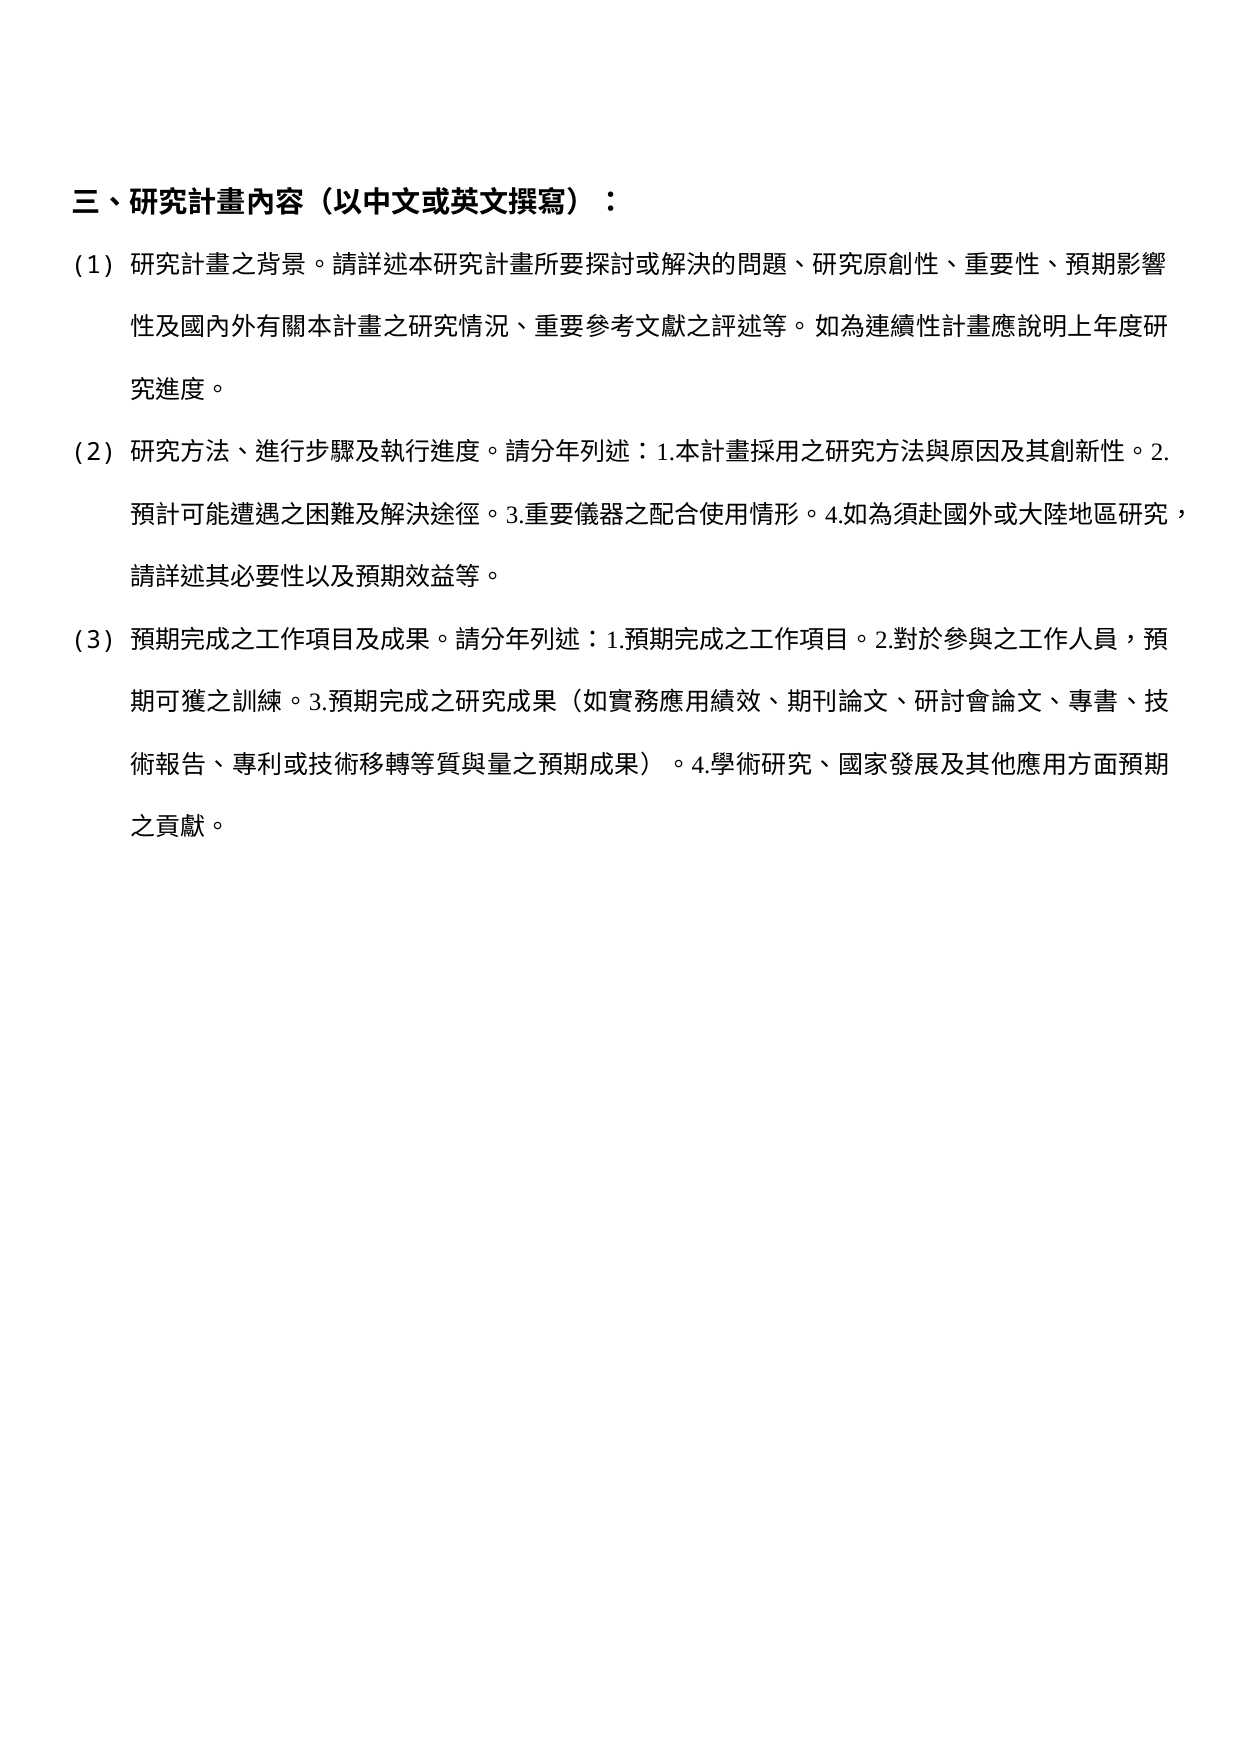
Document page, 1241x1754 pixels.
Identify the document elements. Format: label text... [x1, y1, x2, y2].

list 研究方法、進行步驟及執行進度。請分年列述：1.本計畫採用之研究方法與原因及其創新性。2.預計可能遭遇之困難及解決途徑。3.重要儀器之配合使用情形。4.如為須赴國外或大陸地區研究，請詳述其必要性以及預期效益等。 [71, 408, 1169, 596]
text 三、研究計畫內容（以中文或英文撰寫）： [71, 158, 1169, 221]
list 預期完成之工作項目及成果。請分年列述：1.預期完成之工作項目。2.對於參與之工作人員，預期可獲之訓練。3.預期完成之研究成果（如實務應用績效、期刊論文、研討會論文、專書、技術報告、專利或技術移轉等質與量之預期成果）。4.學術研究、國家發展及其他應用方面預期之貢獻。 [71, 596, 1169, 846]
list 研究計畫之背景。請詳述本研究計畫所要探討或解決的問題、研究原創性、重要性、預期影響性及國內外有關本計畫之研究情況、重要參考文獻之評述等。如為連續性計畫應說明上年度研究進度。 [71, 221, 1169, 408]
